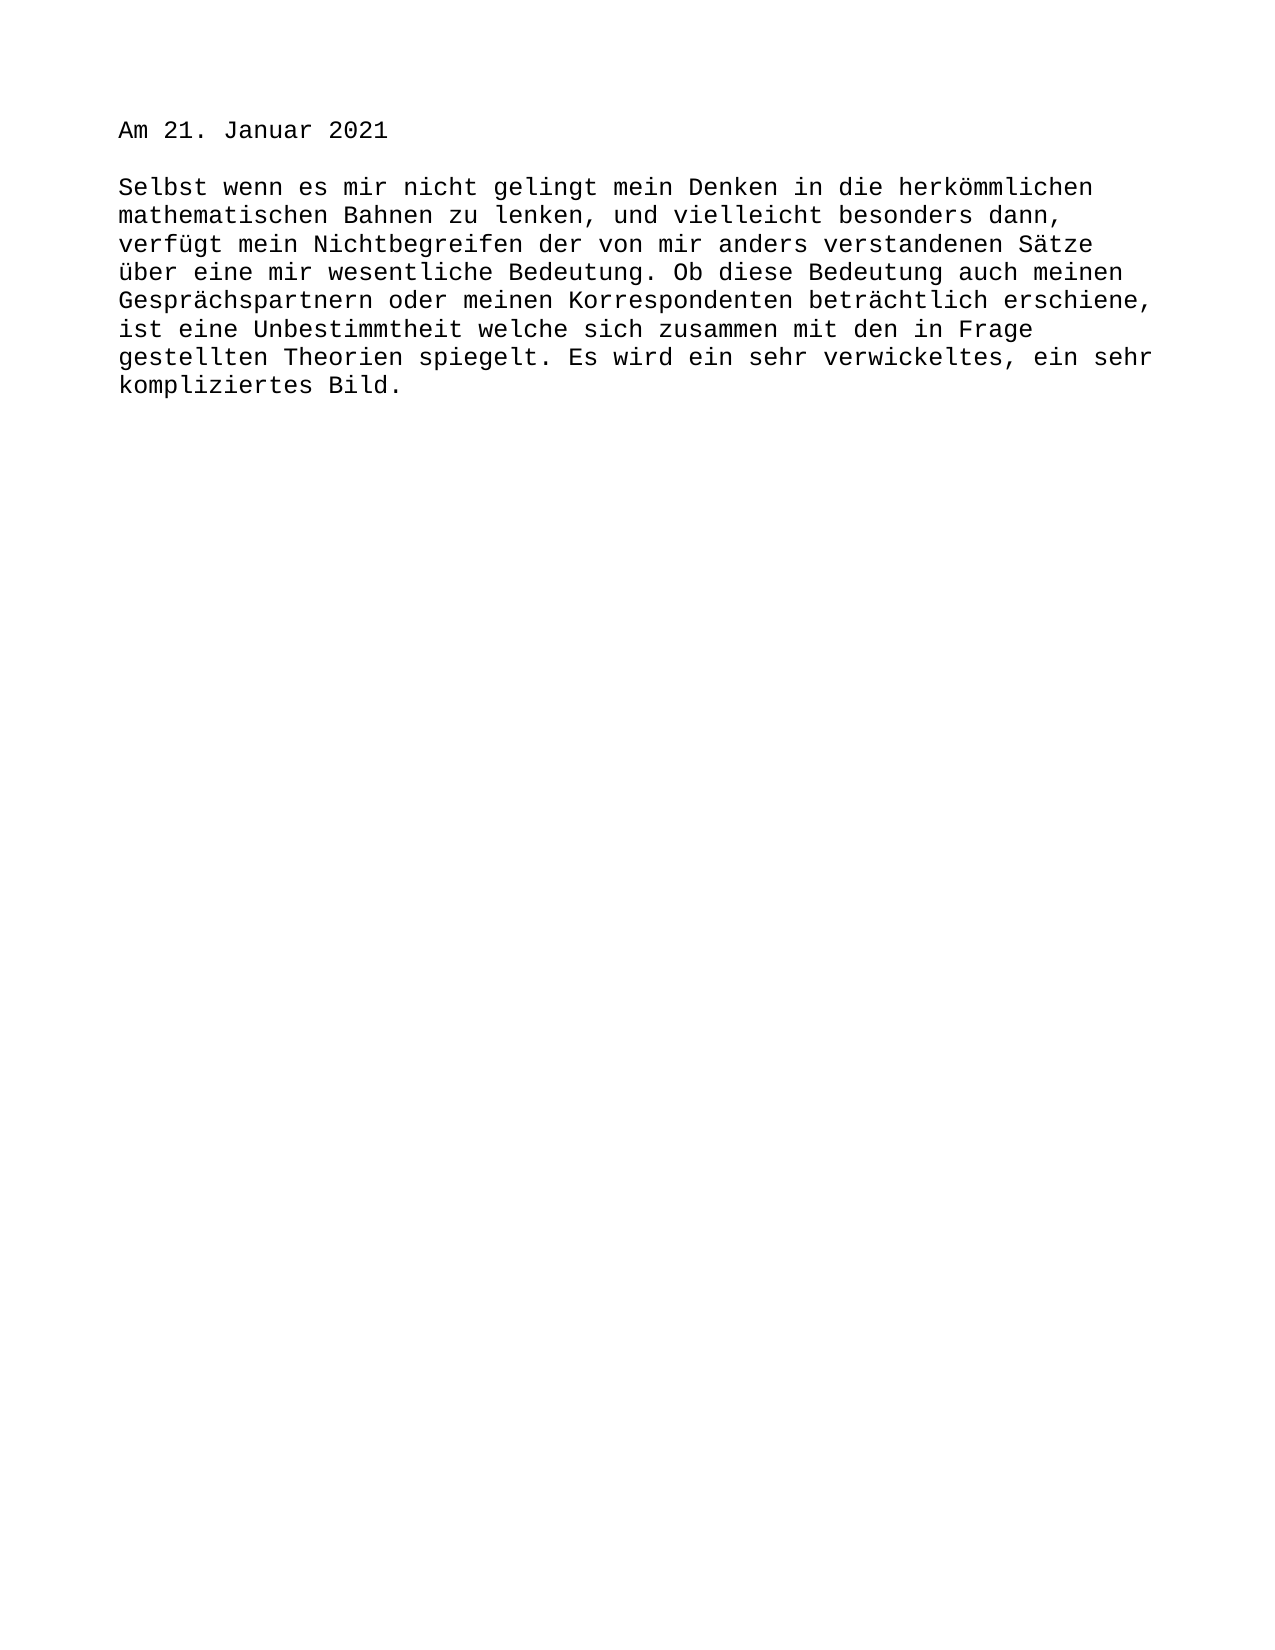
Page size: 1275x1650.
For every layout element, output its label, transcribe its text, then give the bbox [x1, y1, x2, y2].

text Am 21. Januar 2021 [118, 118, 1157, 146]
text Gesprächspartnern oder meinen Korrespondenten beträchtlich erschiene, [118, 288, 1157, 316]
text ist eine Unbestimmtheit welche sich zusammen mit den in Frage gestellten Theorien spiegelt. Es wird ein sehr verwickeltes, ein sehr kompliziertes Bild. [118, 316, 1157, 401]
text Selbst wenn es mir nicht gelingt mein Denken in die herkömmlichen mathematischen Bahnen zu lenken, und vielleicht besonders dann, verfügt mein Nichtbegreifen der von mir anders verstandenen Sätze über eine mir wesentliche Bedeutung. Ob diese Bedeutung auch meinen [118, 175, 1157, 288]
